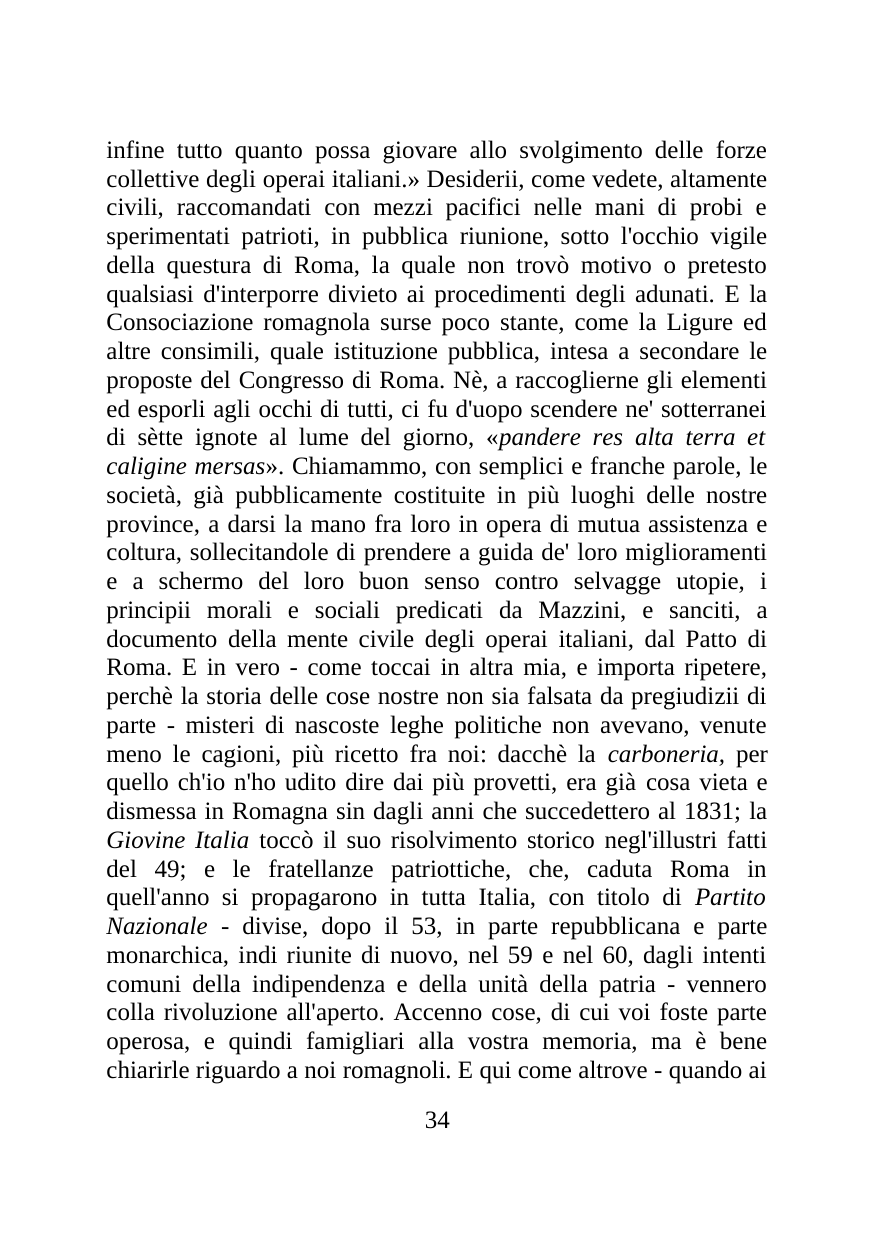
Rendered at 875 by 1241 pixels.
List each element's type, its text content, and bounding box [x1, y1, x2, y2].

text infine tutto quanto possa giovare allo svolgimento delle forze collettive degli operai italiani.» Desiderii, come vedete, altamente civili, raccomandati con mezzi pacifici nelle mani di probi e sperimentati patrioti, in pubblica riunione, sotto l'occhio vigile della questura di Roma, la quale non trovò motivo o pretesto qualsiasi d'interporre divieto ai procedimenti degli adunati. E la Consociazione romagnola surse poco stante, come la Ligure ed altre consimili, quale istituzione pubblica, intesa a secondare le proposte del Congresso di Roma. Nè, a raccoglierne gli elementi ed esporli agli occhi di tutti, ci fu d'uopo scendere ne' sotterranei di sètte ignote al lume del giorno, «pandere res alta terra et caligine mersas». Chiamammo, con semplici e franche parole, le società, già pubblicamente costituite in più luoghi delle nostre province, a darsi la mano fra loro in opera di mutua assistenza e coltura, sollecitandole di prendere a guida de' loro miglioramenti e a schermo del loro buon senso contro selvagge utopie, i principii morali e sociali predicati da Mazzini, e sanciti, a documento della mente civile degli operai italiani, dal Patto di Roma. E in vero - come toccai in altra mia, e importa ripetere, perchè la storia delle cose nostre non sia falsata da pregiudizii di parte - misteri di nascoste leghe politiche non avevano, venute meno le cagioni, più ricetto fra noi: dacchè la carboneria, per quello ch'io n'ho udito dire dai più provetti, era già cosa vieta e dismessa in Romagna sin dagli anni che succedettero al 1831; la Giovine Italia toccò il suo risolvimento storico negl'illustri fatti del 49; e le fratellanze patriottiche, che, caduta Roma in quell'anno si propagarono in tutta Italia, con titolo di Partito Nazionale - divise, dopo il 53, in parte repubblicana e parte monarchica, indi riunite di nuovo, nel 59 e nel 60, dagli intenti comuni della indipendenza e della unità della patria - vennero colla rivoluzione all'aperto. Accenno cose, di cui voi foste parte operosa, e quindi famigliari alla vostra memoria, ma è bene chiarirle riguardo a noi romagnoli. E qui come altrove - quando ai [106, 135, 768, 1084]
